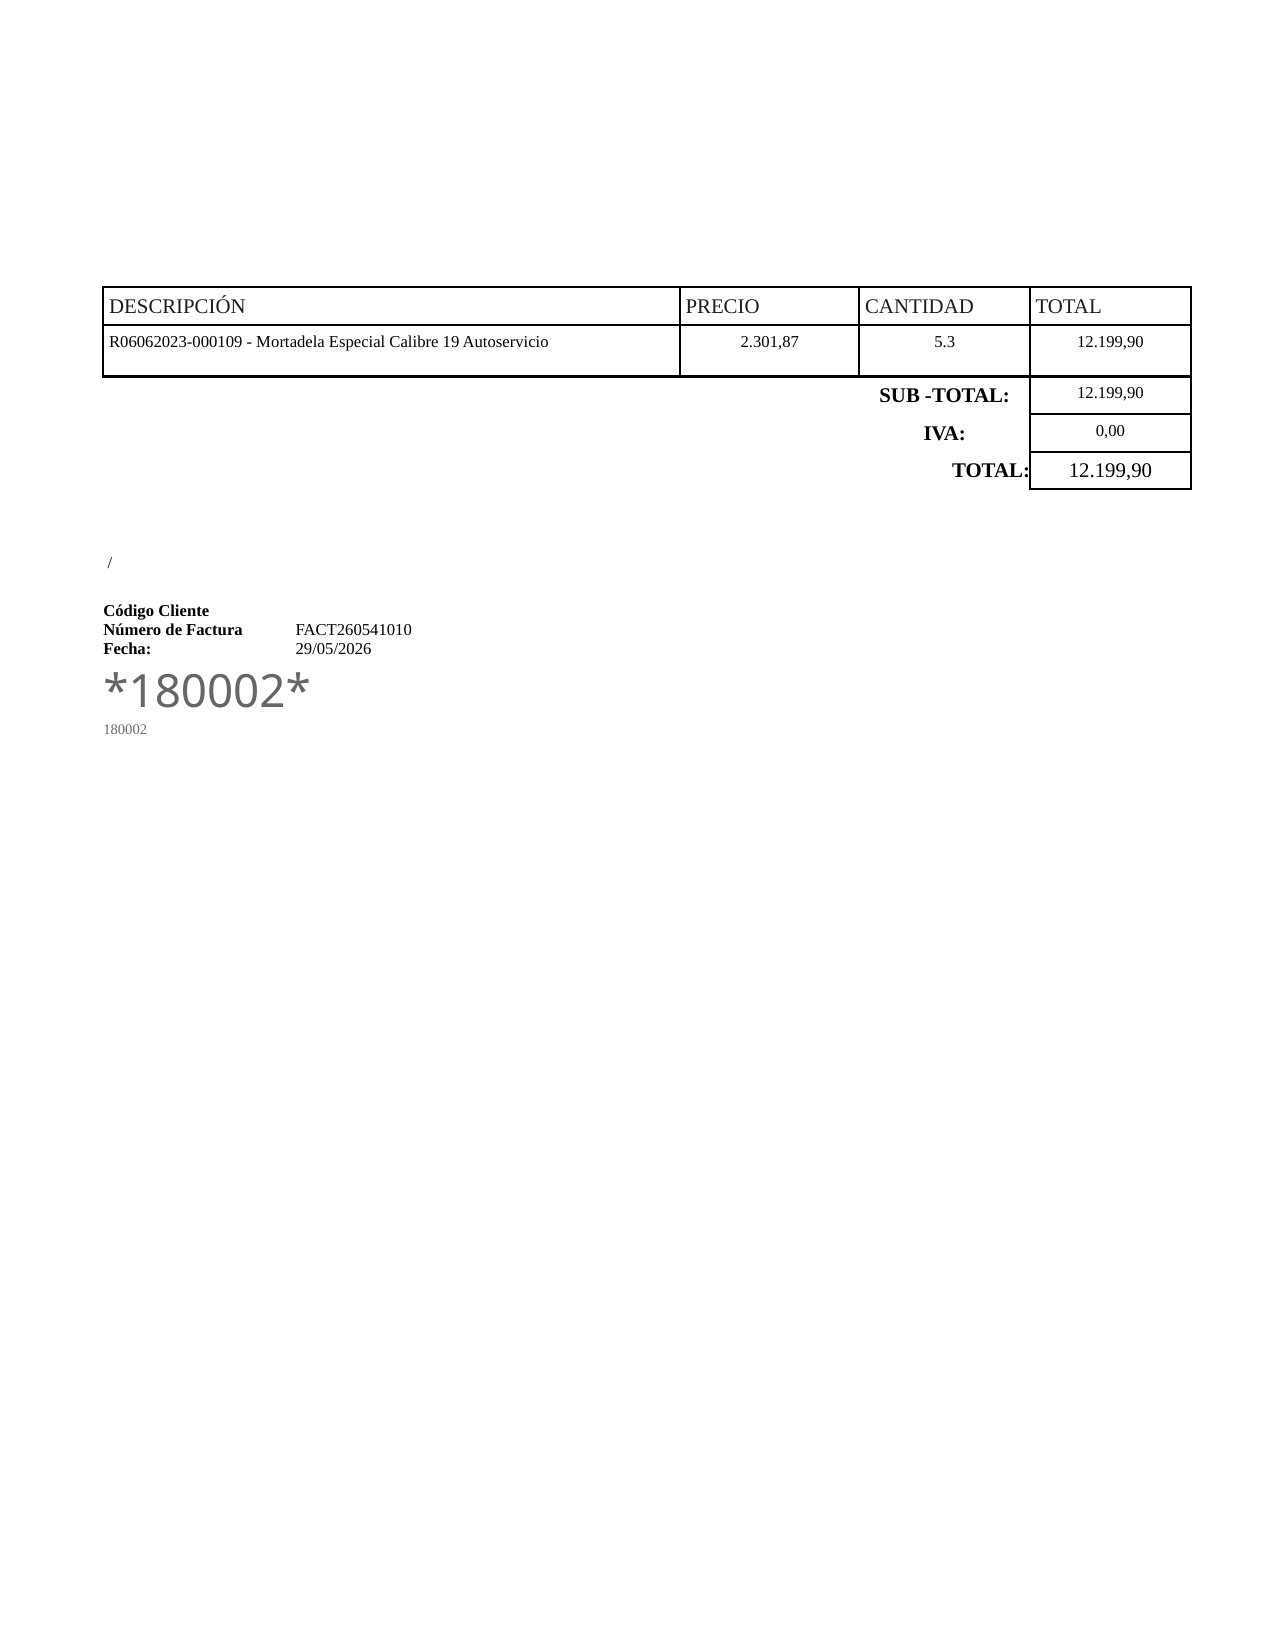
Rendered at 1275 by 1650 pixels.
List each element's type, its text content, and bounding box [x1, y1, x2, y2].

table_header DESCRIPCIÓN [104, 288, 679, 323]
table_cell 0,00 [1031, 415, 1190, 451]
table_cell TOTAL: [859, 451, 1029, 488]
table_cell Fecha: [103, 639, 295, 658]
table_cell 29/05/2026 [295, 639, 517, 658]
table_header [295, 601, 517, 620]
table_cell / [103, 553, 858, 572]
table_header TOTAL [1031, 288, 1190, 323]
table_cell 2.301,87 [681, 326, 858, 375]
text *180002* [103, 658, 1137, 721]
table_cell R06062023-000109 - Mortadela Especial Calibre 19 Autoservicio [104, 326, 679, 375]
table_cell 12.199,90 [1031, 378, 1190, 413]
table_cell Número de Factura [103, 620, 295, 639]
table_header CANTIDAD [860, 288, 1029, 323]
table_header [103, 490, 858, 514]
table_cell [103, 534, 858, 553]
table_cell [103, 514, 858, 533]
table_header PRECIO [681, 288, 858, 323]
table_cell [103, 378, 859, 488]
table_cell 12.199,90 [1031, 326, 1190, 375]
table_cell 12.199,90 [1031, 453, 1190, 488]
text 180002 [103, 721, 1137, 737]
table_cell FACT260541010 [295, 620, 517, 639]
table_cell IVA: [859, 413, 1029, 451]
table_cell SUB -TOTAL: [859, 378, 1029, 413]
table_cell 5.3 [860, 326, 1029, 375]
table_header Código Cliente [103, 601, 295, 620]
